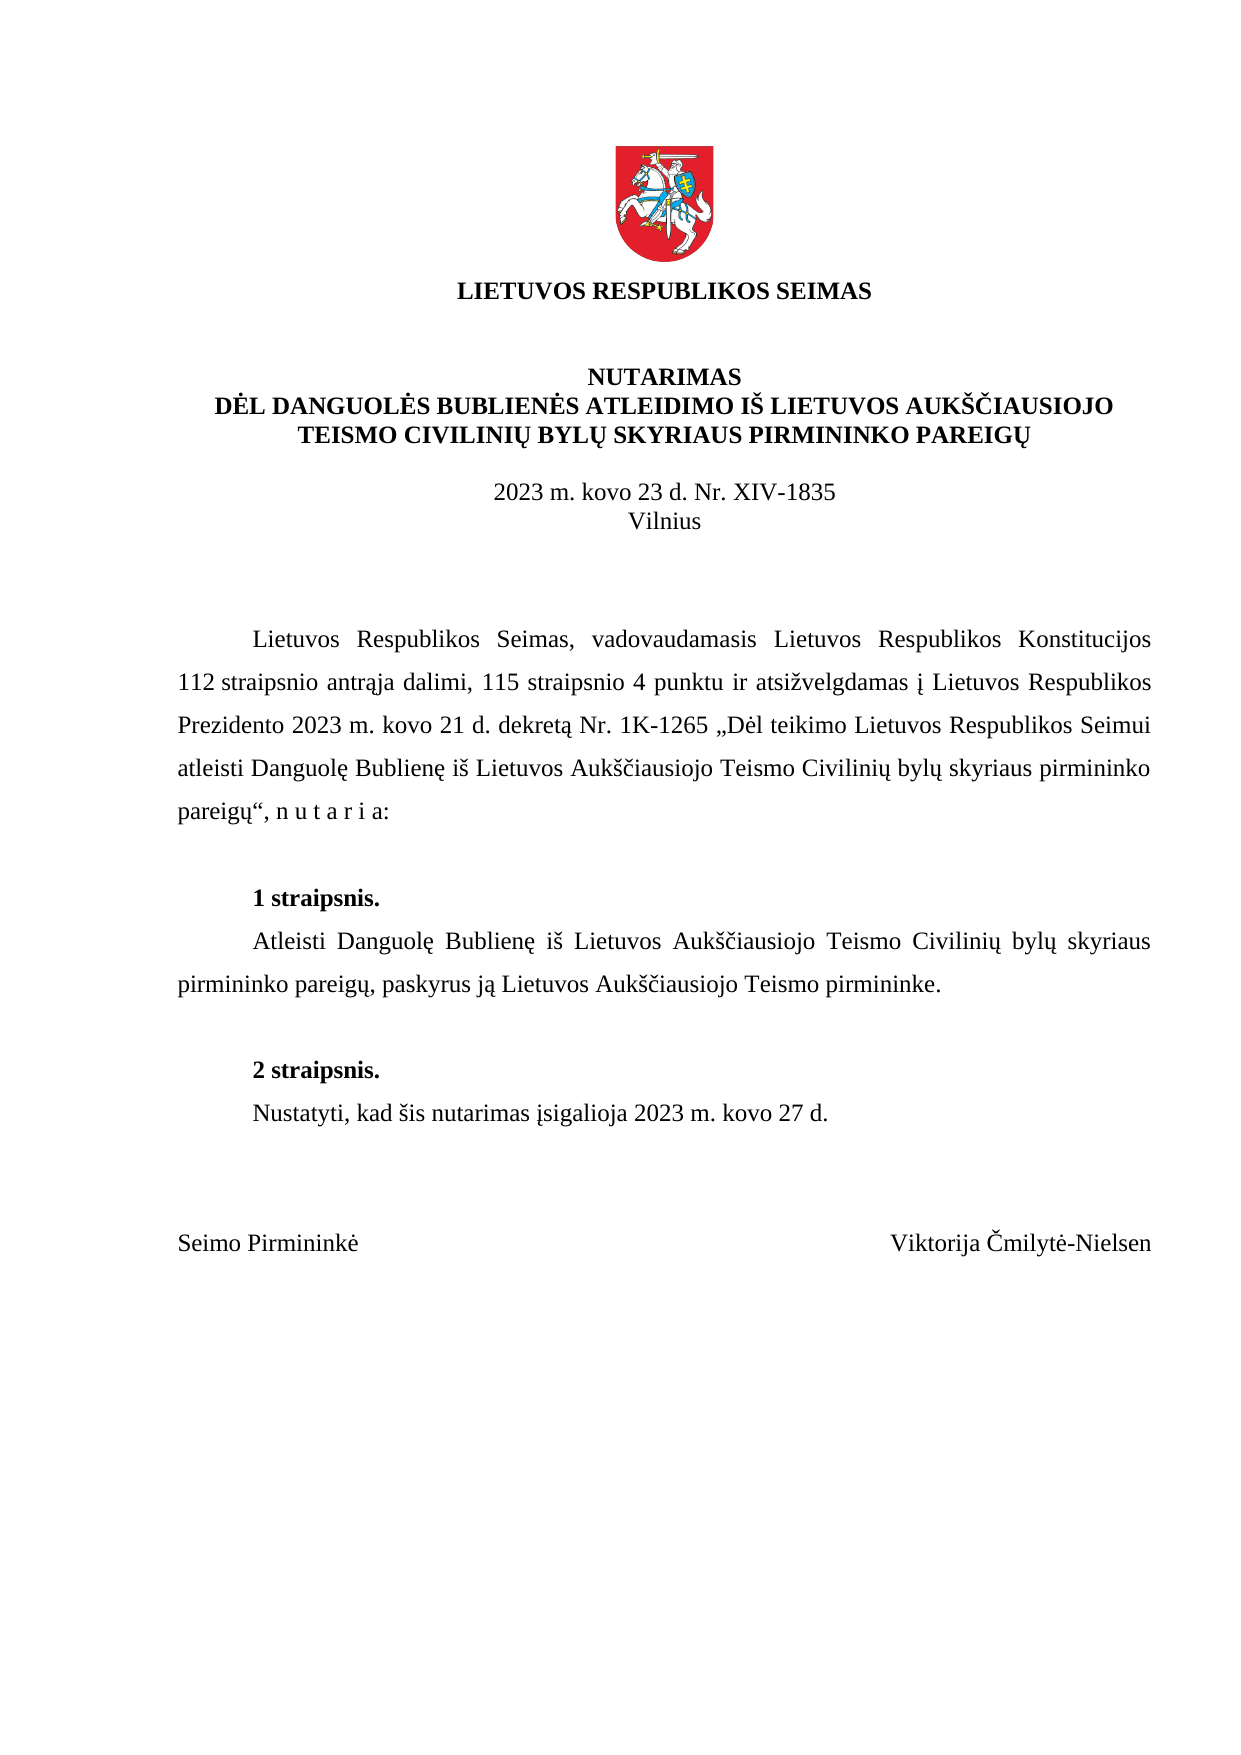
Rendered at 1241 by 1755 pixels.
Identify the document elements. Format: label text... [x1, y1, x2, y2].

text NUTARIMAS [177, 362, 1152, 391]
text DĖL DANGUOLĖS BUBLIENĖS ATLEIDIMO IŠ LIETUVOS AUKŠČIAUSIOJO TEISMO CIVILINIŲ BYLŲ SKYRIAUS PIRMININKO PAREIGŲ [177, 391, 1152, 448]
text Nustatyti, kad šis nutarimas įsigalioja 2023 m. kovo 27 d. [177, 1098, 1152, 1127]
text 1 straipsnis. [177, 883, 1152, 911]
text Vilnius [177, 506, 1152, 535]
text Seimo Pirmininkė Viktorija Čmilytė-Nielsen [177, 1228, 1152, 1256]
text 2 straipsnis. [177, 1055, 1152, 1084]
text Atleisti Danguolę Bublienę iš Lietuvos Aukščiausiojo Teismo Civilinių bylų skyriaus pirmininko pareigų, paskyrus ją Lietuvos Aukščiausiojo Teismo pirmininke. [177, 926, 1152, 998]
text 2023 m. kovo 23 d. Nr. XIV-1835 [177, 477, 1152, 506]
text Lietuvos Respublikos Seimas, vadovaudamasis Lietuvos Respublikos Konstitucijos 112 straipsnio antrąja dalimi, 115 straipsnio 4 punktu ir atsižvelgdamas į Lietuvos Respublikos Prezidento 2023 m. kovo 21 d. dekretą Nr. 1K-1265 „Dėl teikimo Lietuvos Respublikos Seimui atleisti Danguolę Bublienę iš Lietuvos Aukščiausiojo Teismo Civilinių bylų skyriaus pirmininko pareigų“, nutaria: [177, 624, 1152, 825]
text LIETUVOS RESPUBLIKOS SEIMAS [177, 276, 1152, 305]
